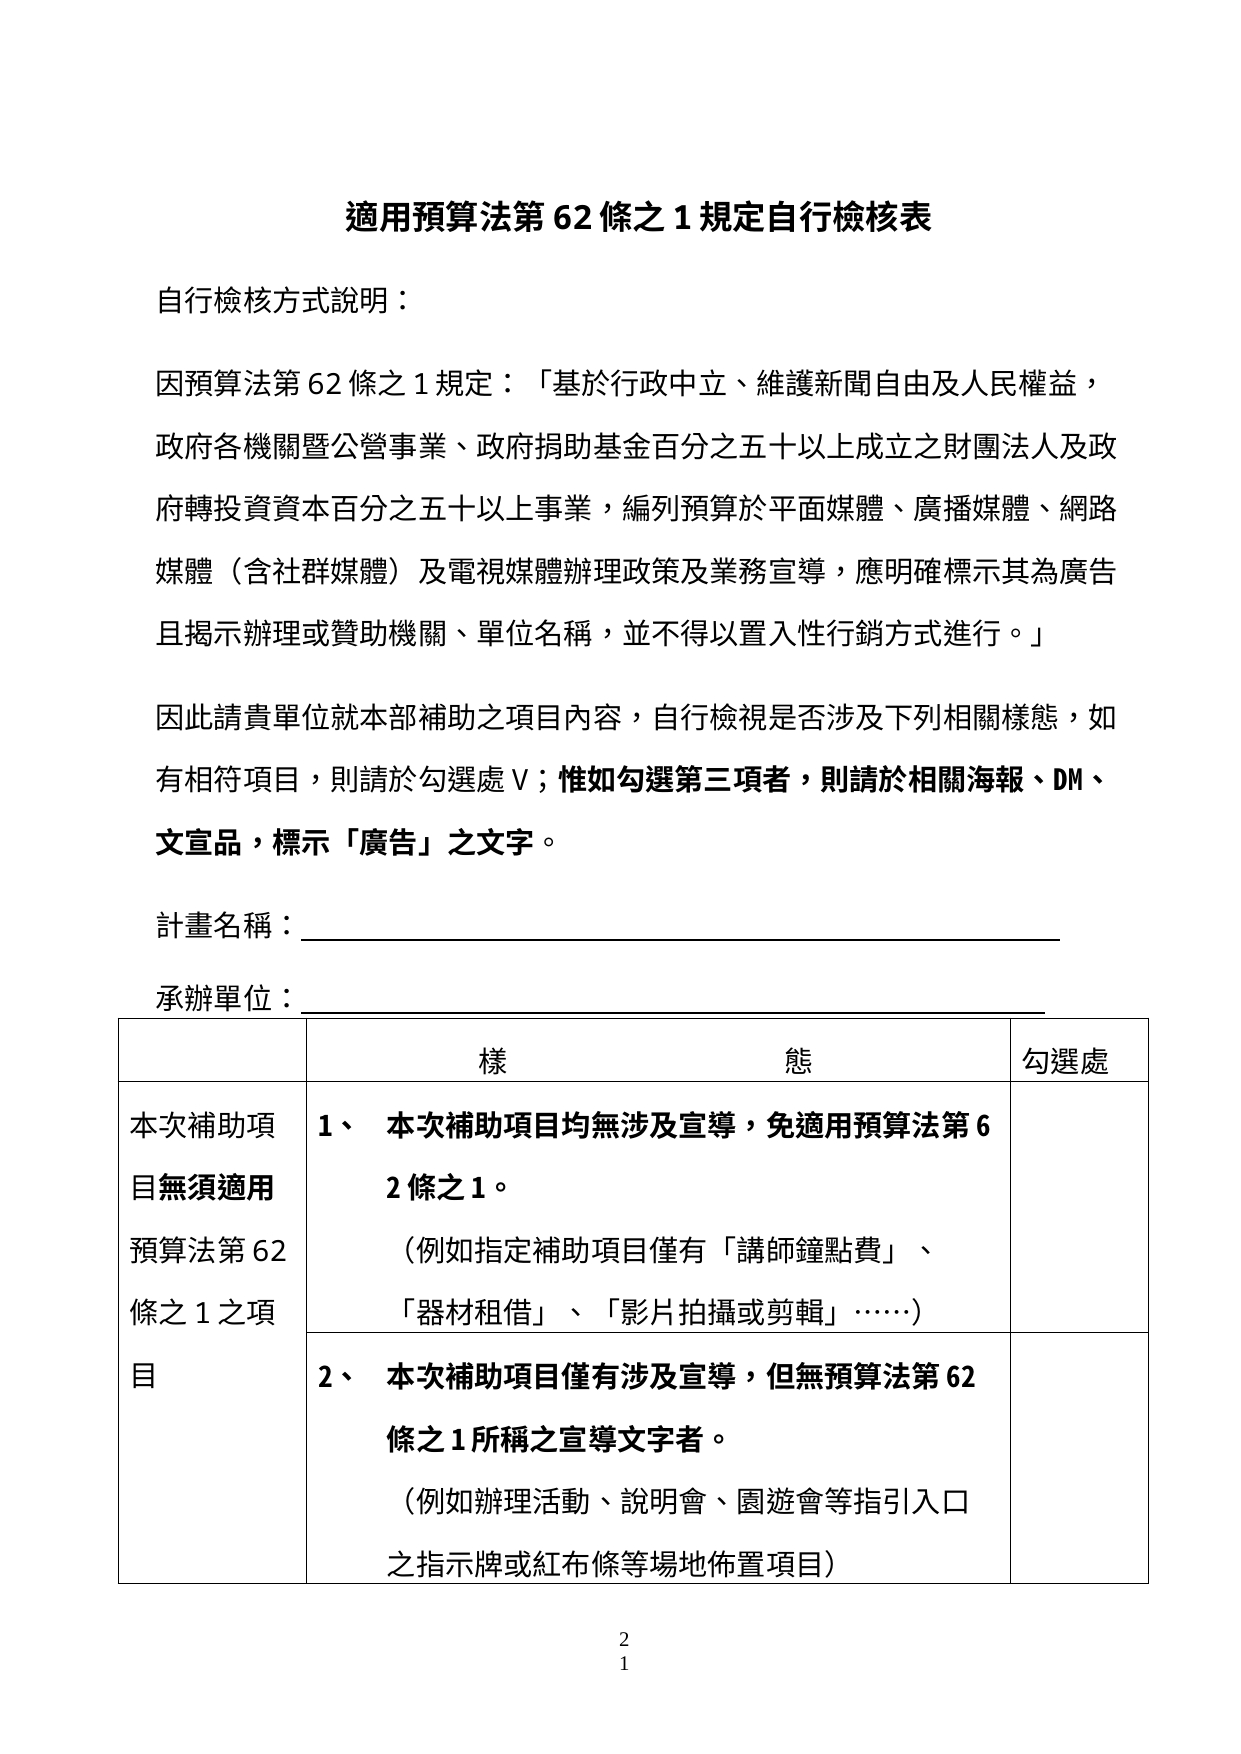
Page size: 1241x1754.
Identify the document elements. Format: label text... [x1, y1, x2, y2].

table_cell 樣 態 [307, 1019, 1010, 1081]
table_header 適用預算法第62條之1規定自行檢核表 自行檢核方式說明： 因預算法第62條之1規定：「基於行政中立、維護新聞自由及人民權益，政府各機關暨公營事業、政府捐助基金百分之五十以上成立之財團法人及政府轉投資資本百分之五十以上事業，編列預算於平面媒體、廣播媒體、網路媒體（含社群媒體）及電視媒體辦理政策及業務宣導，應明確標示其為廣告且揭示辦理或贊助機關、單位名稱，並不得以置入性行銷方式進行。」 因此請貴單位就本部補助之項目內容，自行檢視是否涉及下列相關樣態，如有相符項目，則請於勾選處V；惟如勾選第三項者，則請於相關海報、DM、文宣品，標示「廣告」之文字。 計畫名稱： 承辦單位： [144, 163, 1133, 1017]
table_cell 勾選處 [1011, 1019, 1148, 1081]
table_cell [1011, 1082, 1148, 1332]
table_cell [1011, 1333, 1148, 1583]
table_cell [119, 1019, 306, 1081]
table_cell 本次補助項目無須適用預算法第62條之1之項目 [119, 1082, 306, 1583]
table_cell 本次補助項目僅有涉及宣導，但無預算法第62條之1所稱之宣導文字者。 （例如辦理活動、說明會、園遊會等指引入口之指示牌或紅布條等場地佈置項目） [307, 1333, 1010, 1583]
table_cell 本次補助項目均無涉及宣導，免適用預算法第62條之1。 （例如指定補助項目僅有「講師鐘點費」、「器材租借」、「影片拍攝或剪輯」……） [307, 1082, 1010, 1332]
table_header [1134, 163, 1148, 1017]
table_header [118, 163, 144, 1017]
